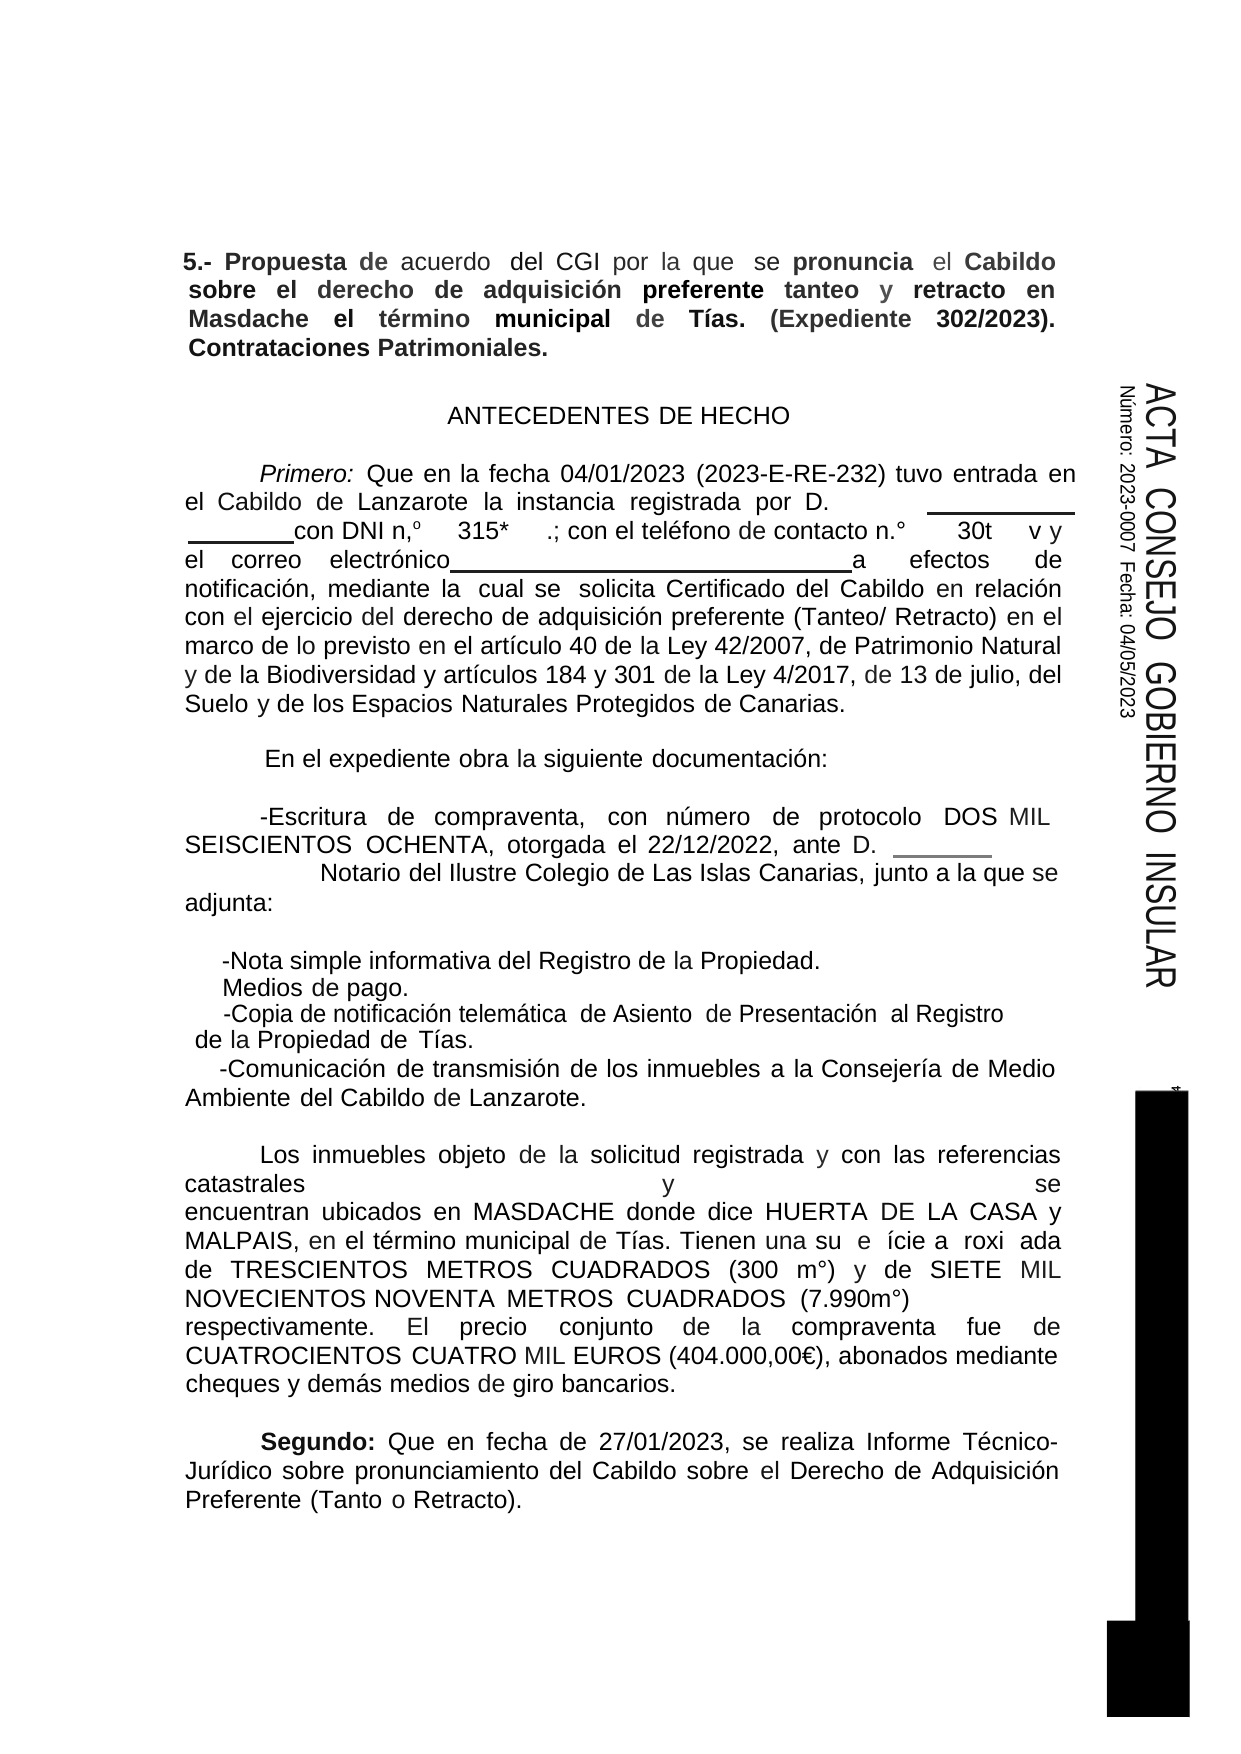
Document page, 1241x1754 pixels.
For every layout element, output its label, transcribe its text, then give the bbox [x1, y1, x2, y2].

text Número: 2023-0007 Fecha: 04/05/2023 [1118, 385, 1139, 996]
text Primero: Que en la fecha 04/01/2023 (2023-E-RE-232) tuvo entrada en el Cabildo de Lanzarote la instancia registrada por D. [184, 458, 1076, 516]
text Notario del Ilustre Colegio de Las Islas Canarias, junto a la que se [320, 859, 1118, 888]
text ACTA CONSEJO GOBIERNO INSULAR [1139, 384, 1185, 996]
picture [1106, 1085, 1190, 1718]
text respectivamente. El precio conjunto de la compraventa fue de CUATROCIENTOS CUATRO MIL EUROS (404.000,00€), abonados mediante [185, 1312, 1061, 1370]
text cheques y demás medios de giro bancarios. [185, 1370, 1106, 1398]
text ANTECEDENTES DE HECHO [165, 401, 1073, 429]
text En el expediente obra la siguiente documentación: [264, 744, 1118, 773]
text con DNI n,o 315* .; con el teléfono de contacto n.° 30t v y el correo electrónico a efectos de notificación, mediante la cual se solicita Certificado del Cabildo en relación con el ejercicio del derecho de adquisición preferente (Tanteo/ Retracto) en el marco de lo previsto en el artículo 40 de la Ley 42/2007, de Patrimonio Natural y de la Biodiversidad y artículos 184 y 301 de la Ley 4/2017, de 13 de julio, del Suelo y de los Espacios Naturales Protegidos de Canarias. [184, 516, 1062, 717]
text -Escritura de compraventa, con número de protocolo DOS MIL SEISCIENTOS OCHENTA, otorgada el 22/12/2022, ante D. [184, 803, 1059, 859]
text Los inmuebles objeto de la solicitud registrada y con las referencias catastrales y se encuentran ubicados en MASDACHE donde dice HUERTA DE LA CASA y MALPAIS, en el término municipal de Tías. Tienen una su e ície a roxi ada de TRESCIENTOS METROS CUADRADOS (300 m°) y de SIETE MIL NOVECIENTOS NOVENTA METROS CUADRADOS (7.990m°) [184, 1140, 1061, 1312]
text [1185, 888, 1207, 917]
text -Comunicación de transmisión de los inmuebles a la Consejería de Medio Ambiente del Cabildo de Lanzarote. [185, 1054, 1079, 1111]
text -Nota simple informativa del Registro de la Propiedad. Medios de pago. [222, 947, 822, 1002]
text -Copia de notificación telemática de Asiento de Presentación al Registro de la Propiedad de Tías. [194, 1002, 1029, 1054]
text adjunta: [184, 888, 1118, 917]
subtitle 5.- Propuesta de acuerdo del CGI por la que se pronuncia el Cabildo sobre el derecho de adquisición preferente tanteo y retracto en Masdache el término municipal de Tías. (Expediente 302/2023). Contrataciones Patrimoniales. [183, 247, 1056, 362]
text Segundo: Que en fecha de 27/01/2023, se realiza Informe Técnico- Jurídico sobre pronunciamiento del Cabildo sobre el Derecho de Adquisición Preferente (Tanto o Retracto). [185, 1427, 1059, 1513]
